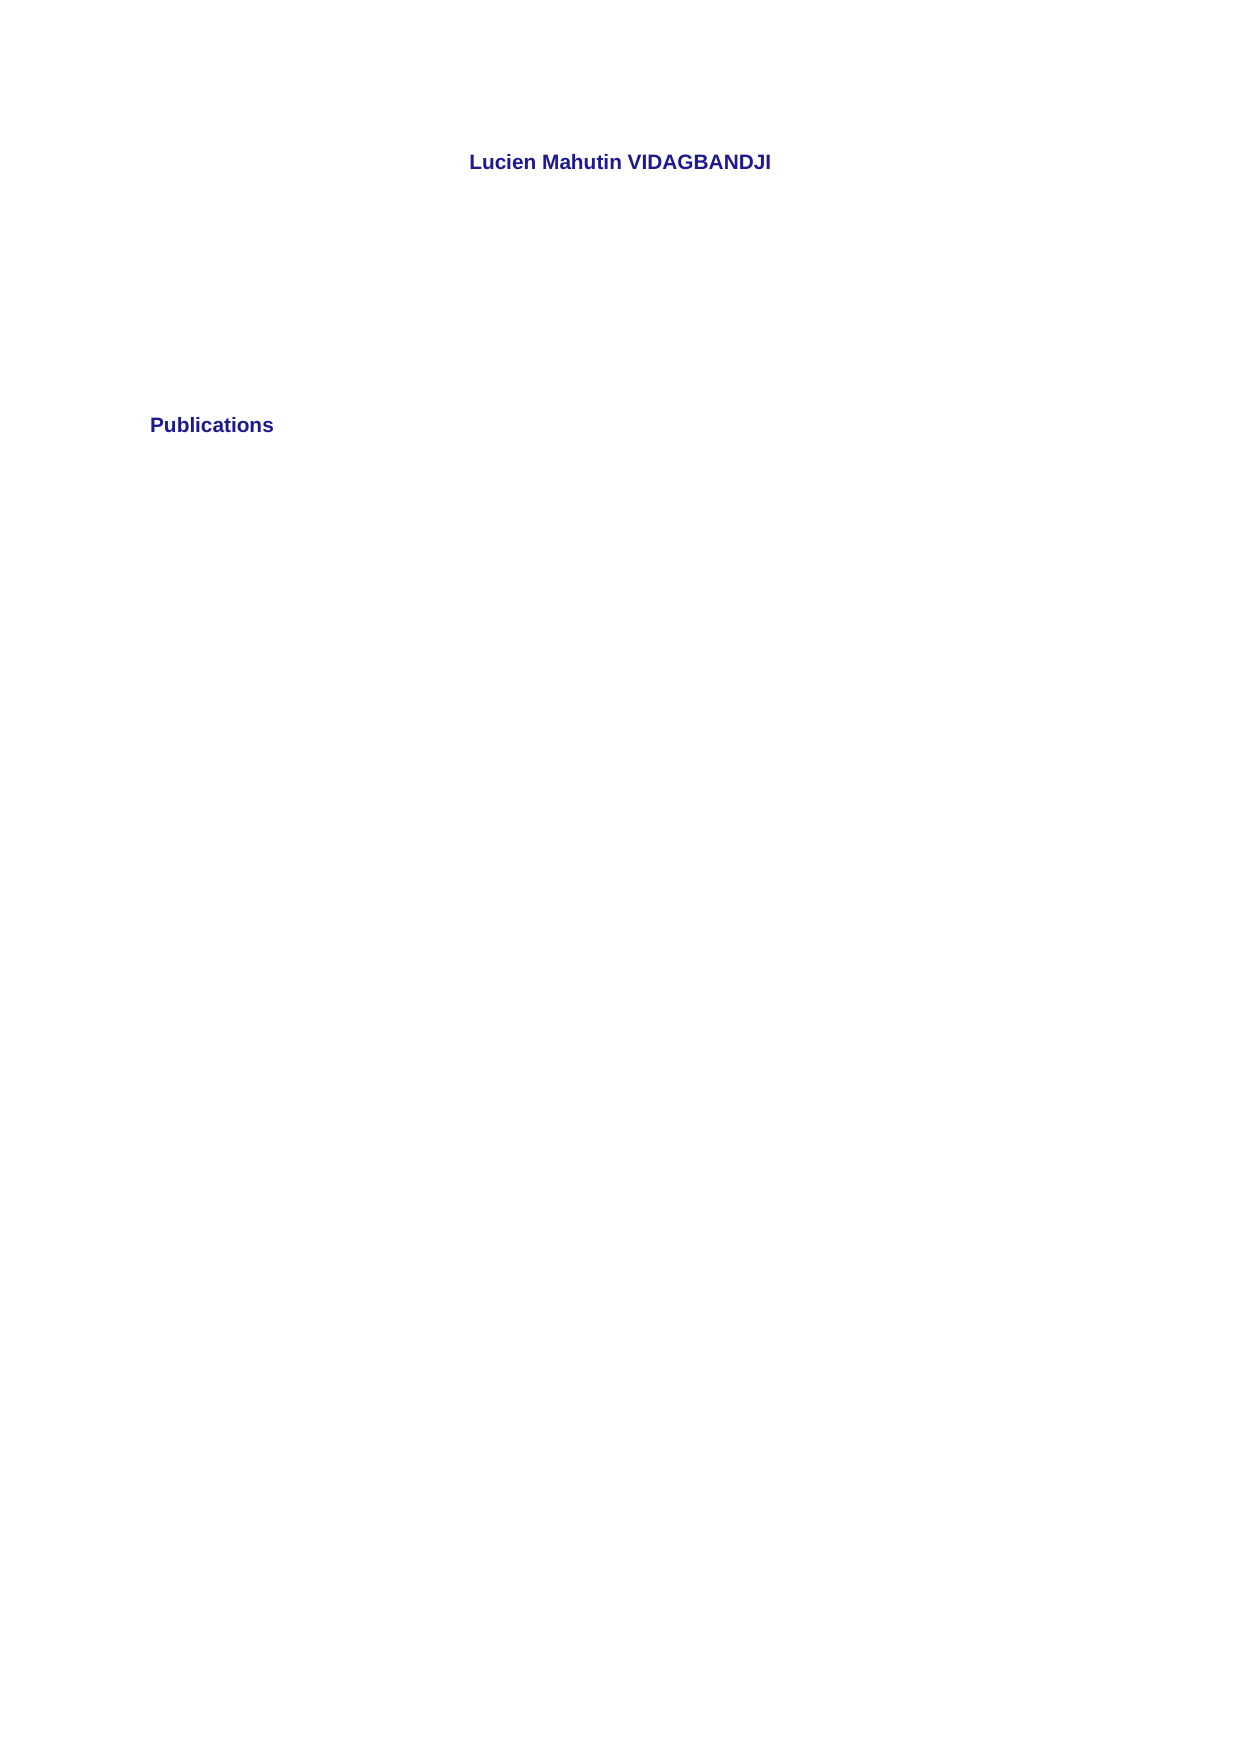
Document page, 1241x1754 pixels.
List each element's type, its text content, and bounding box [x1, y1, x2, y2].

subtitle Publications [150, 412, 1090, 436]
subtitle Lucien Mahutin VIDAGBANDJI [150, 150, 1090, 174]
